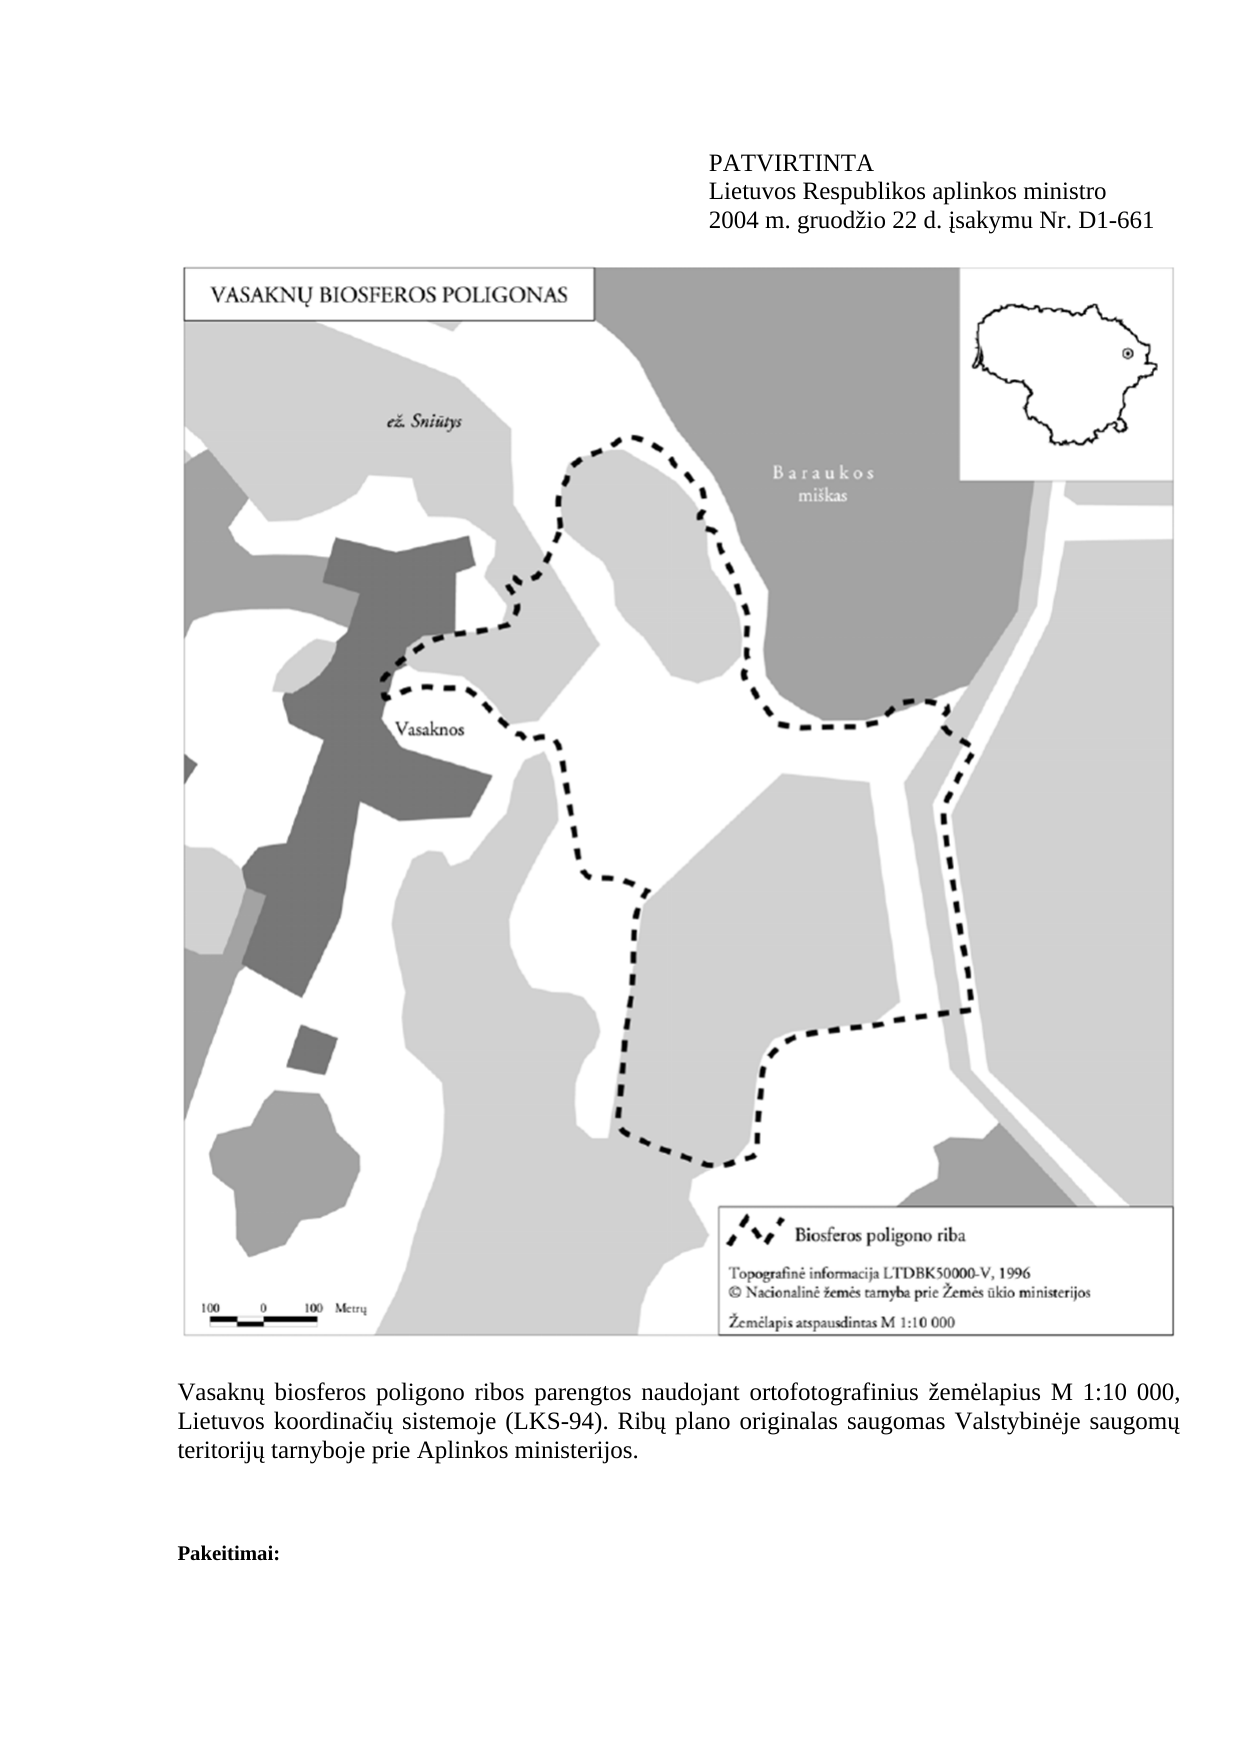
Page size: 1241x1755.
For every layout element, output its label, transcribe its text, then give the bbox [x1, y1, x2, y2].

text PATVIRTINTA [177, 148, 1181, 176]
text Lietuvos Respublikos aplinkos ministro [177, 176, 1181, 205]
text 2004 m. gruodžio 22 d. įsakymu Nr. D1-661 [177, 205, 1181, 234]
text Pakeitimai: [177, 1541, 1181, 1565]
text Vasaknų biosferos poligono ribos parengtos naudojant ortofotografinius žemėlapius M 1:10 000, Lietuvos koordinačių sistemoje (LKS-94). Ribų plano originalas saugomas Valstybinėje saugomų teritorijų tarnyboje prie Aplinkos ministerijos. [177, 1377, 1181, 1464]
